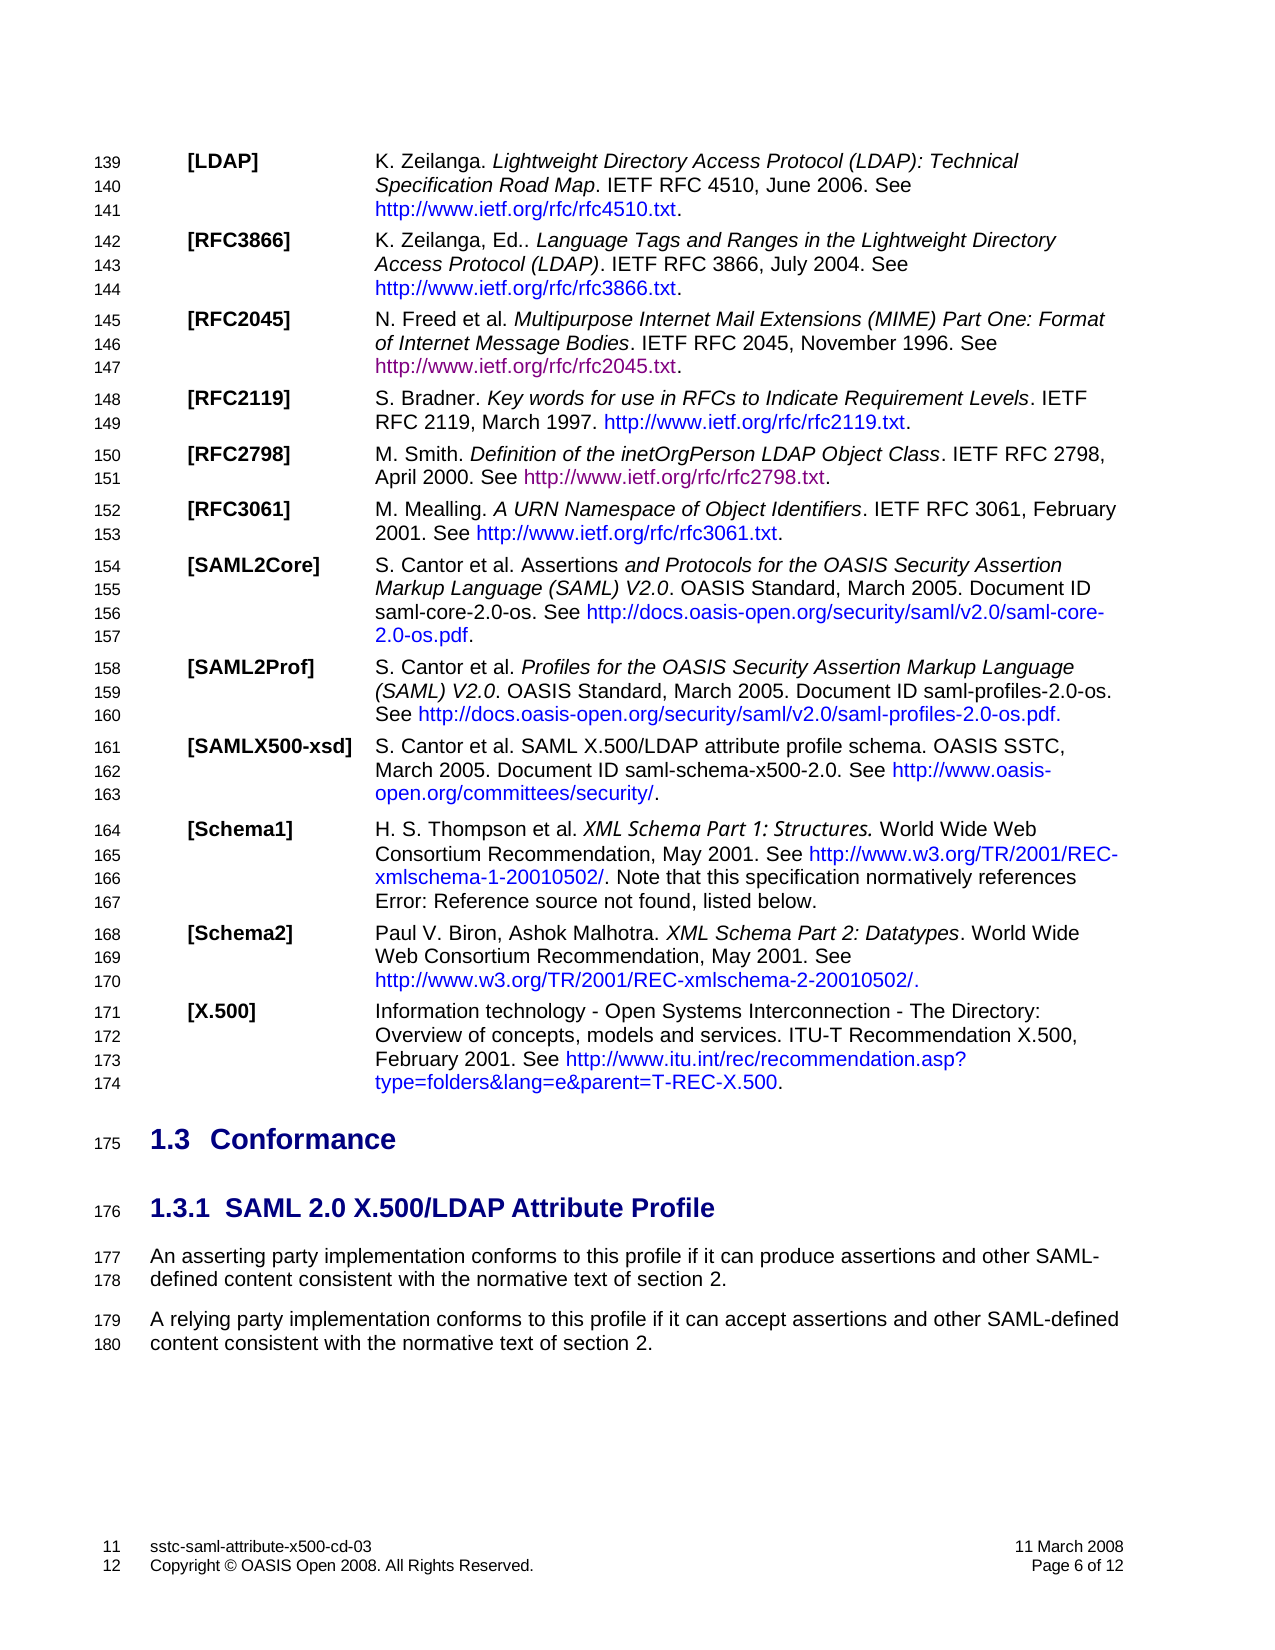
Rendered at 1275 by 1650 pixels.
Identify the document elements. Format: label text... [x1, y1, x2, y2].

text [SAMLX500-xsd] S. Cantor et al. SAML X.500/LDAP attribute profile schema. OASIS SSTC, March 2005. Document ID saml-schema-x500-2.0. See http://www.oasis-open.org/committees/security/. [187, 734, 1125, 805]
text A relying party implementation conforms to this profile if it can accept assertions and other SAML-defined content consistent with the normative text of section 2. [150, 1308, 1125, 1355]
subtitle SAML 2.0 X.500/LDAP Attribute Profile [150, 1193, 1125, 1223]
text [LDAP] K. Zeilanga. Lightweight Directory Access Protocol (LDAP): Technical Specification Road Map. IETF RFC 4510, June 2006. See http://www.ietf.org/rfc/rfc4510.txt. [187, 150, 1125, 221]
text [Schema1] H. S. Thompson et al. XML Schema Part 1: Structures. World Wide Web Consortium Recommendation, May 2001. See http://www.w3.org/TR/2001/REC-xmlschema-1-20010502/. Note that this specification normatively references Error: Reference source not found, listed below. [187, 813, 1125, 913]
text [RFC2045] N. Freed et al. Multipurpose Internet Mail Extensions (MIME) Part One: Format of Internet Message Bodies. IETF RFC 2045, November 1996. See http://www.ietf.org/rfc/rfc2045.txt. [187, 308, 1125, 378]
text [RFC2119] S. Bradner. Key words for use in RFCs to Indicate Requirement Levels. IETF RFC 2119, March 1997. http://www.ietf.org/rfc/rfc2119.txt. [187, 387, 1125, 434]
text [SAML2Core] S. Cantor et al. Assertions and Protocols for the OASIS Security Assertion Markup Language (SAML) V2.0. OASIS Standard, March 2005. Document ID saml-core-2.0-os. See http://docs.oasis-open.org/security/saml/v2.0/saml-core-2.0-os.pdf. [187, 553, 1125, 647]
text [RFC3866] K. Zeilanga, Ed.. Language Tags and Ranges in the Lightweight Directory Access Protocol (LDAP). IETF RFC 3866, July 2004. See http://www.ietf.org/rfc/rfc3866.txt. [187, 229, 1125, 299]
subtitle Conformance [150, 1123, 1125, 1156]
text An asserting party implementation conforms to this profile if it can produce assertions and other SAML-defined content consistent with the normative text of section 2. [150, 1244, 1125, 1291]
text [X.500] Information technology - Open Systems Interconnection - The Directory: Overview of concepts, models and services. ITU-T Recommendation X.500, February 2001. See http://www.itu.int/rec/recommendation.asp?type=folders&lang=e&parent=T-REC-X.500. [187, 1000, 1125, 1094]
text [SAML2Prof] S. Cantor et al. Profiles for the OASIS Security Assertion Markup Language (SAML) V2.0. OASIS Standard, March 2005. Document ID saml-profiles-2.0-os. See http://docs.oasis-open.org/security/saml/v2.0/saml-profiles-2.0-os.pdf. [187, 656, 1125, 726]
text [RFC2798] M. Smith. Definition of the inetOrgPerson LDAP Object Class. IETF RFC 2798, April 2000. See http://www.ietf.org/rfc/rfc2798.txt. [187, 442, 1125, 489]
text [RFC3061] M. Mealling. A URN Namespace of Object Identifiers. IETF RFC 3061, February 2001. See http://www.ietf.org/rfc/rfc3061.txt. [187, 498, 1125, 545]
text [Schema2] Paul V. Biron, Ashok Malhotra. XML Schema Part 2: Datatypes. World Wide Web Consortium Recommendation, May 2001. See http://www.w3.org/TR/2001/REC-xmlschema-2-20010502/. [187, 921, 1125, 992]
